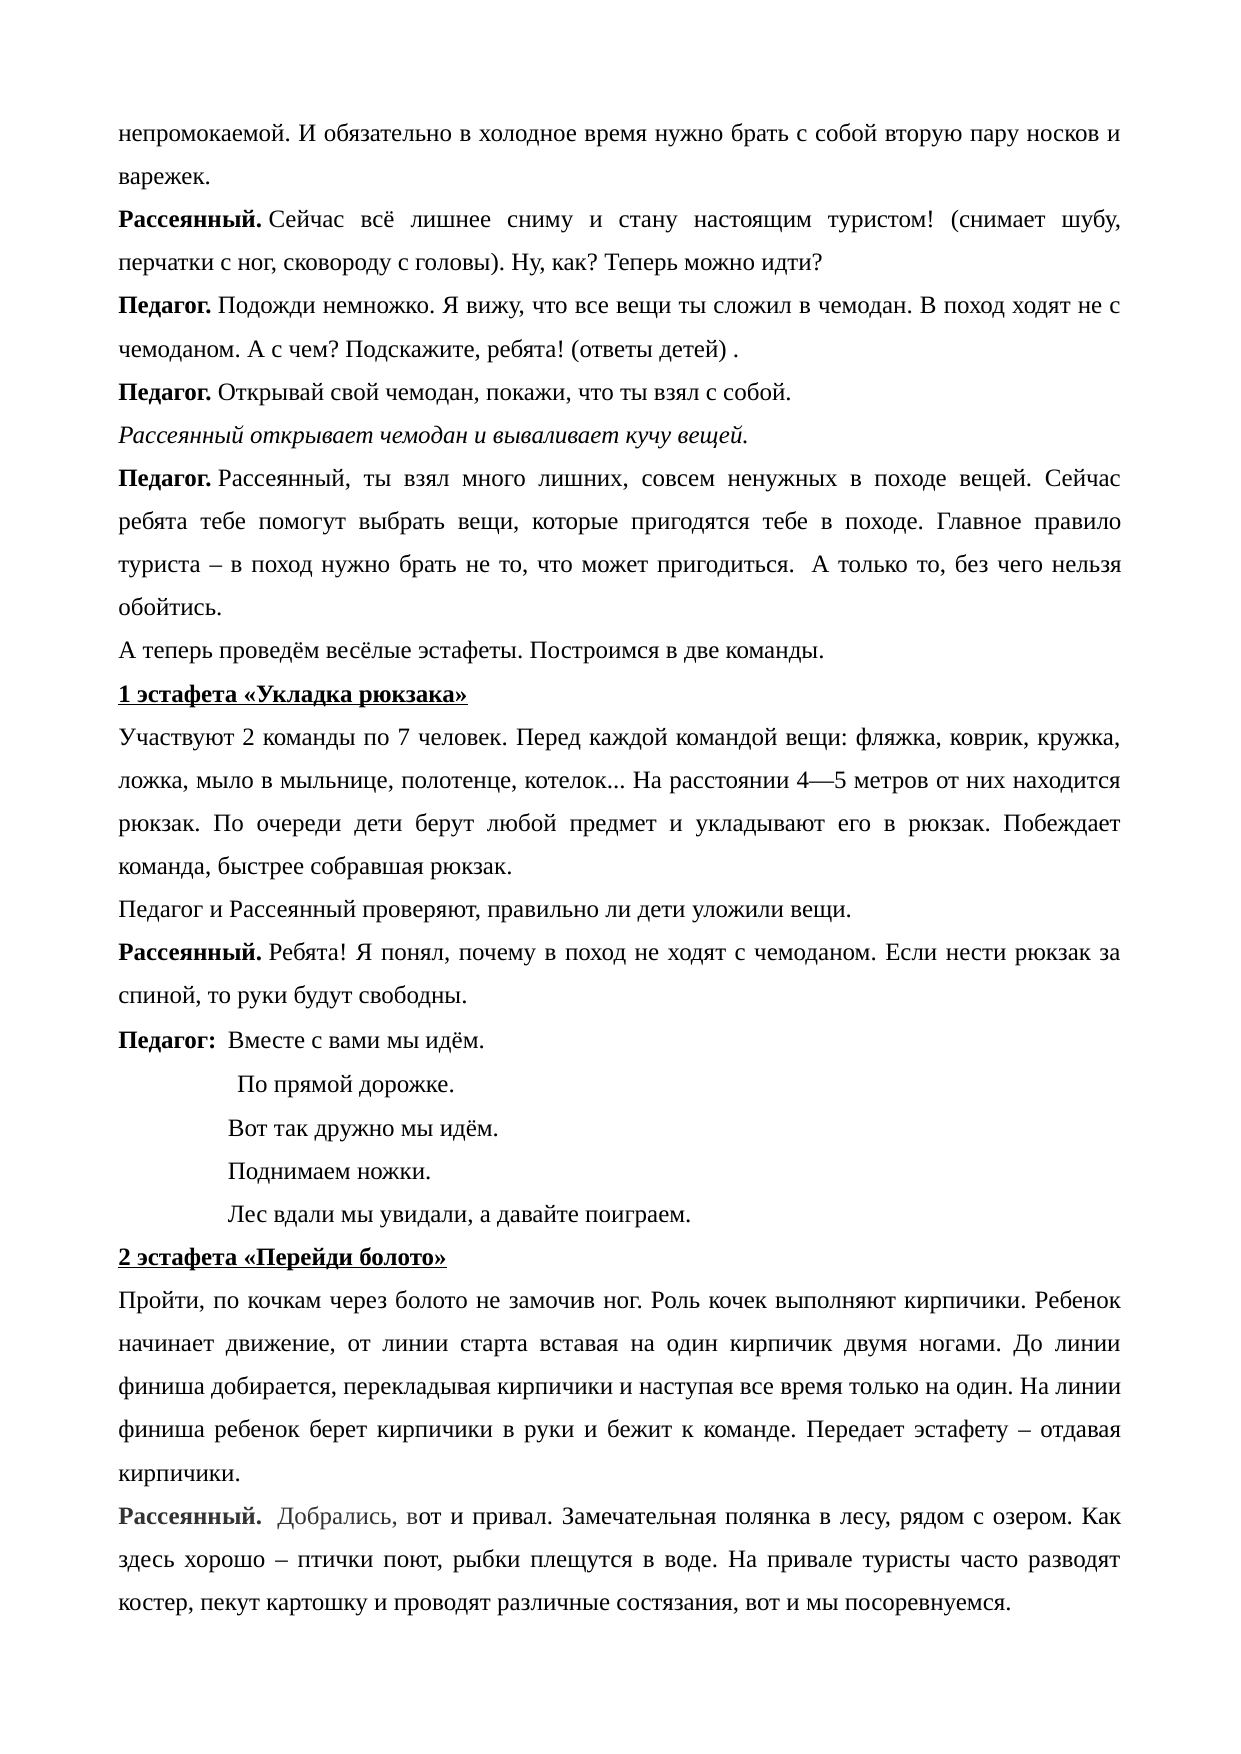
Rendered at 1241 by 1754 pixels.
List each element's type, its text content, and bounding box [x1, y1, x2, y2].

text непромокаемой. И обязательно в холодное время нужно брать с собой вторую пару носков и варежек. [118, 118, 1122, 190]
text Вот так дружно мы идём. [221, 1113, 1122, 1141]
text Педагог: Вместе с вами мы идём. [118, 1024, 1122, 1054]
text Рассеянный. Ребята! Я понял, почему в поход не ходят с чемоданом. Если нести рюкзак за спиной, то руки будут свободны. [118, 937, 1122, 1009]
text Рассеянный. Добрались, вот и привал. Замечательная полянка в лесу, рядом с озером. Как здесь хорошо – птички поют, рыбки плещутся в воде. На привале туристы часто разводят костер, пекут картошку и проводят различные состязания, вот и мы посоревнуемся. [118, 1501, 1122, 1616]
text А теперь проведём весёлые эстафеты. Построимся в две команды. [118, 636, 1122, 664]
text 2 эстафета «Перейди болото» [118, 1242, 1122, 1271]
text Педагог и Рассеянный проверяют, правильно ли дети уложили вещи. [118, 894, 1122, 923]
text Поднимаем ножки. [221, 1156, 1122, 1184]
text Лес вдали мы увидали, а давайте поиграем. [221, 1199, 1122, 1228]
text Педагог. Рассеянный, ты взял много лишних, совсем ненужных в походе вещей. Сейчас ребята тебе помогут выбрать вещи, которые пригодятся тебе в походе. Главное правило туриста – в поход нужно брать не то, что может пригодиться. А только то, без чего нельзя обойтись. [118, 463, 1122, 621]
text Педагог. Открывай свой чемодан, покажи, что ты взял с собой. [118, 377, 1122, 406]
text Рассеянный. Сейчас всё лишнее сниму и стану настоящим туристом! (снимает шубу, перчатки с ног, сковороду с головы). Ну, как? Теперь можно идти? [118, 204, 1122, 276]
text Рассеянный открывает чемодан и вываливает кучу вещей. [118, 420, 1122, 449]
text Педагог. Подожди немножко. Я вижу, что все вещи ты сложил в чемодан. В поход ходят не с чемоданом. А с чем? Подскажите, ребята! (ответы детей) . [118, 291, 1122, 362]
text По прямой дорожке. [118, 1069, 1122, 1098]
text 1 эстафета «Укладка рюкзака» [118, 679, 1122, 707]
text Пройти, по кочкам через болото не замочив ног. Роль кочек выполняют кирпичики. Ребенок начинает движение, от линии старта вставая на один кирпичик двумя ногами. До линии финиша добирается, перекладывая кирпичики и наступая все время только на один. На линии финиша ребенок берет кирпичики в руки и бежит к команде. Передает эстафету – отдавая кирпичики. [118, 1285, 1122, 1486]
text Участвуют 2 команды по 7 человек. Перед каждой командой вещи: фляжка, коврик, кружка, ложка, мыло в мыльнице, полотенце, котелок... На расстоянии 4—5 метров от них находится рюкзак. По очереди дети берут любой предмет и укладывают его в рюкзак. Побеждает команда, быстрее собравшая рюкзак. [118, 722, 1122, 880]
